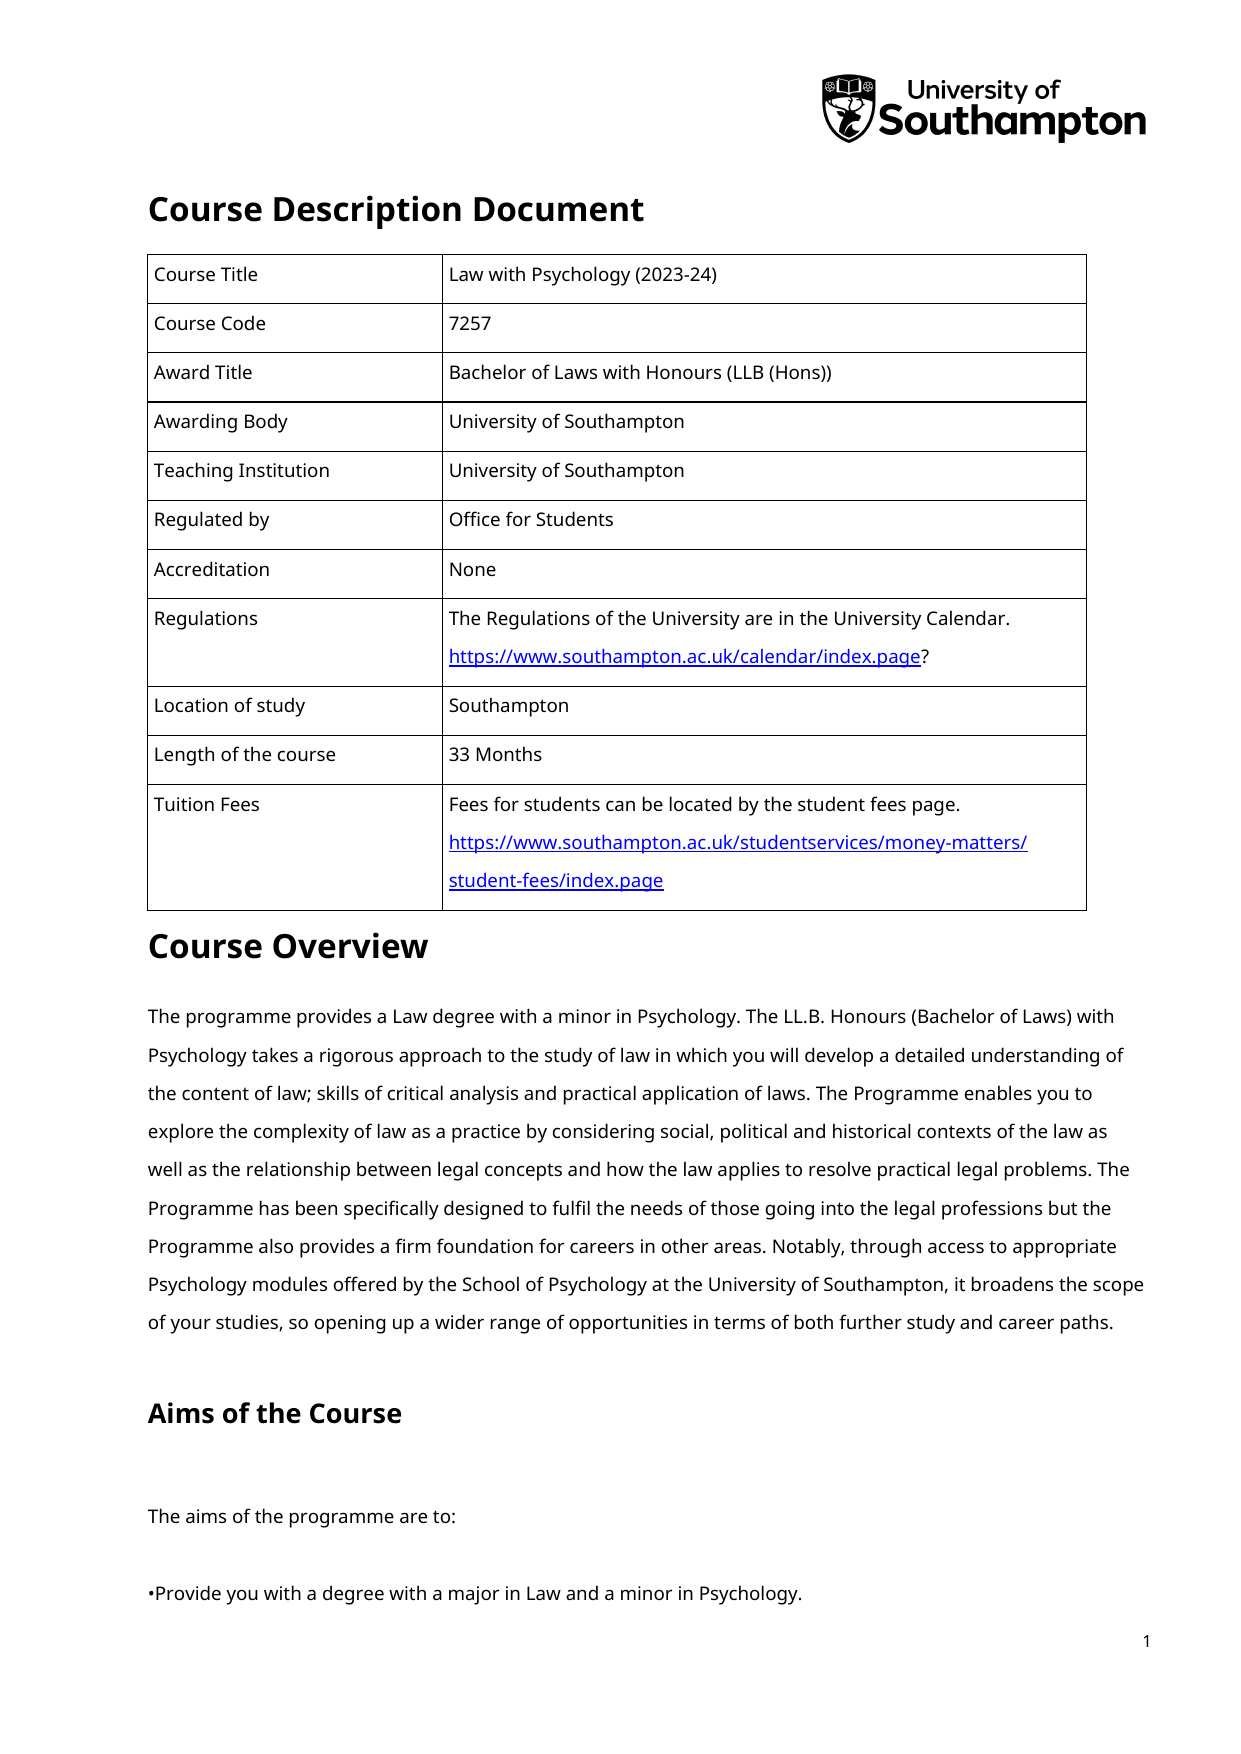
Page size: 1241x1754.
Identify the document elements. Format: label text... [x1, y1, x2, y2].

subtitle Course Description Document [148, 186, 1152, 231]
table_cell Tuition Fees [148, 785, 442, 909]
table_cell Course Code [148, 304, 442, 352]
subtitle Aims of the Course [148, 1394, 1152, 1431]
table_cell University of Southampton [443, 452, 1086, 500]
table_cell Award Title [148, 353, 442, 401]
table_cell Regulations [148, 599, 442, 686]
table_cell Location of study [148, 687, 442, 735]
table_cell Awarding Body [148, 403, 442, 451]
table_cell Accreditation [148, 550, 442, 598]
table_cell Teaching Institution [148, 452, 442, 500]
table_cell Regulated by [148, 501, 442, 549]
table_cell Length of the course [148, 736, 442, 784]
table_cell None [443, 550, 1086, 598]
table_cell 33 Months [443, 736, 1086, 784]
table_cell Southampton [443, 687, 1086, 735]
table_cell The Regulations of the University are in the University Calendar. https://www.southampton.ac.uk/calendar/index.page? [443, 599, 1086, 686]
table_cell 7257 [443, 304, 1086, 352]
table_cell Fees for students can be located by the student fees page. https://www.southampton.ac.uk/studentservices/money-matters/student-fees/index.page [443, 785, 1086, 909]
table_header Course Title [148, 255, 442, 303]
table_cell Office for Students [443, 501, 1086, 549]
subtitle Course Overview [148, 923, 1152, 968]
table_cell University of Southampton [443, 403, 1086, 451]
table_cell Bachelor of Laws with Honours (LLB (Hons)) [443, 353, 1086, 401]
text The programme provides a Law degree with a minor in Psychology. The LL.B. Honours (Bachelor of Laws) with Psychology takes a rigorous approach to the study of law in which you will develop a detailed understanding of the content of law; skills of critical analysis and practical application of laws. The Programme enables you to explore the complexity of law as a practice by considering social, political and historical contexts of the law as well as the relationship between legal concepts and how the law applies to resolve practical legal problems. The Programme has been specifically designed to fulfil the needs of those going into the legal professions but the Programme also provides a firm foundation for careers in other areas. Notably, through access to appropriate Psychology modules offered by the School of Psychology at the University of Southampton, it broadens the scope of your studies, so opening up a wider range of opportunities in terms of both further study and career paths. [148, 1004, 1145, 1335]
table_header Law with Psychology (2023-24) [443, 255, 1086, 303]
text The aims of the programme are to: •Provide you with a degree with a major in Law and a minor in Psychology. [148, 1504, 1152, 1606]
